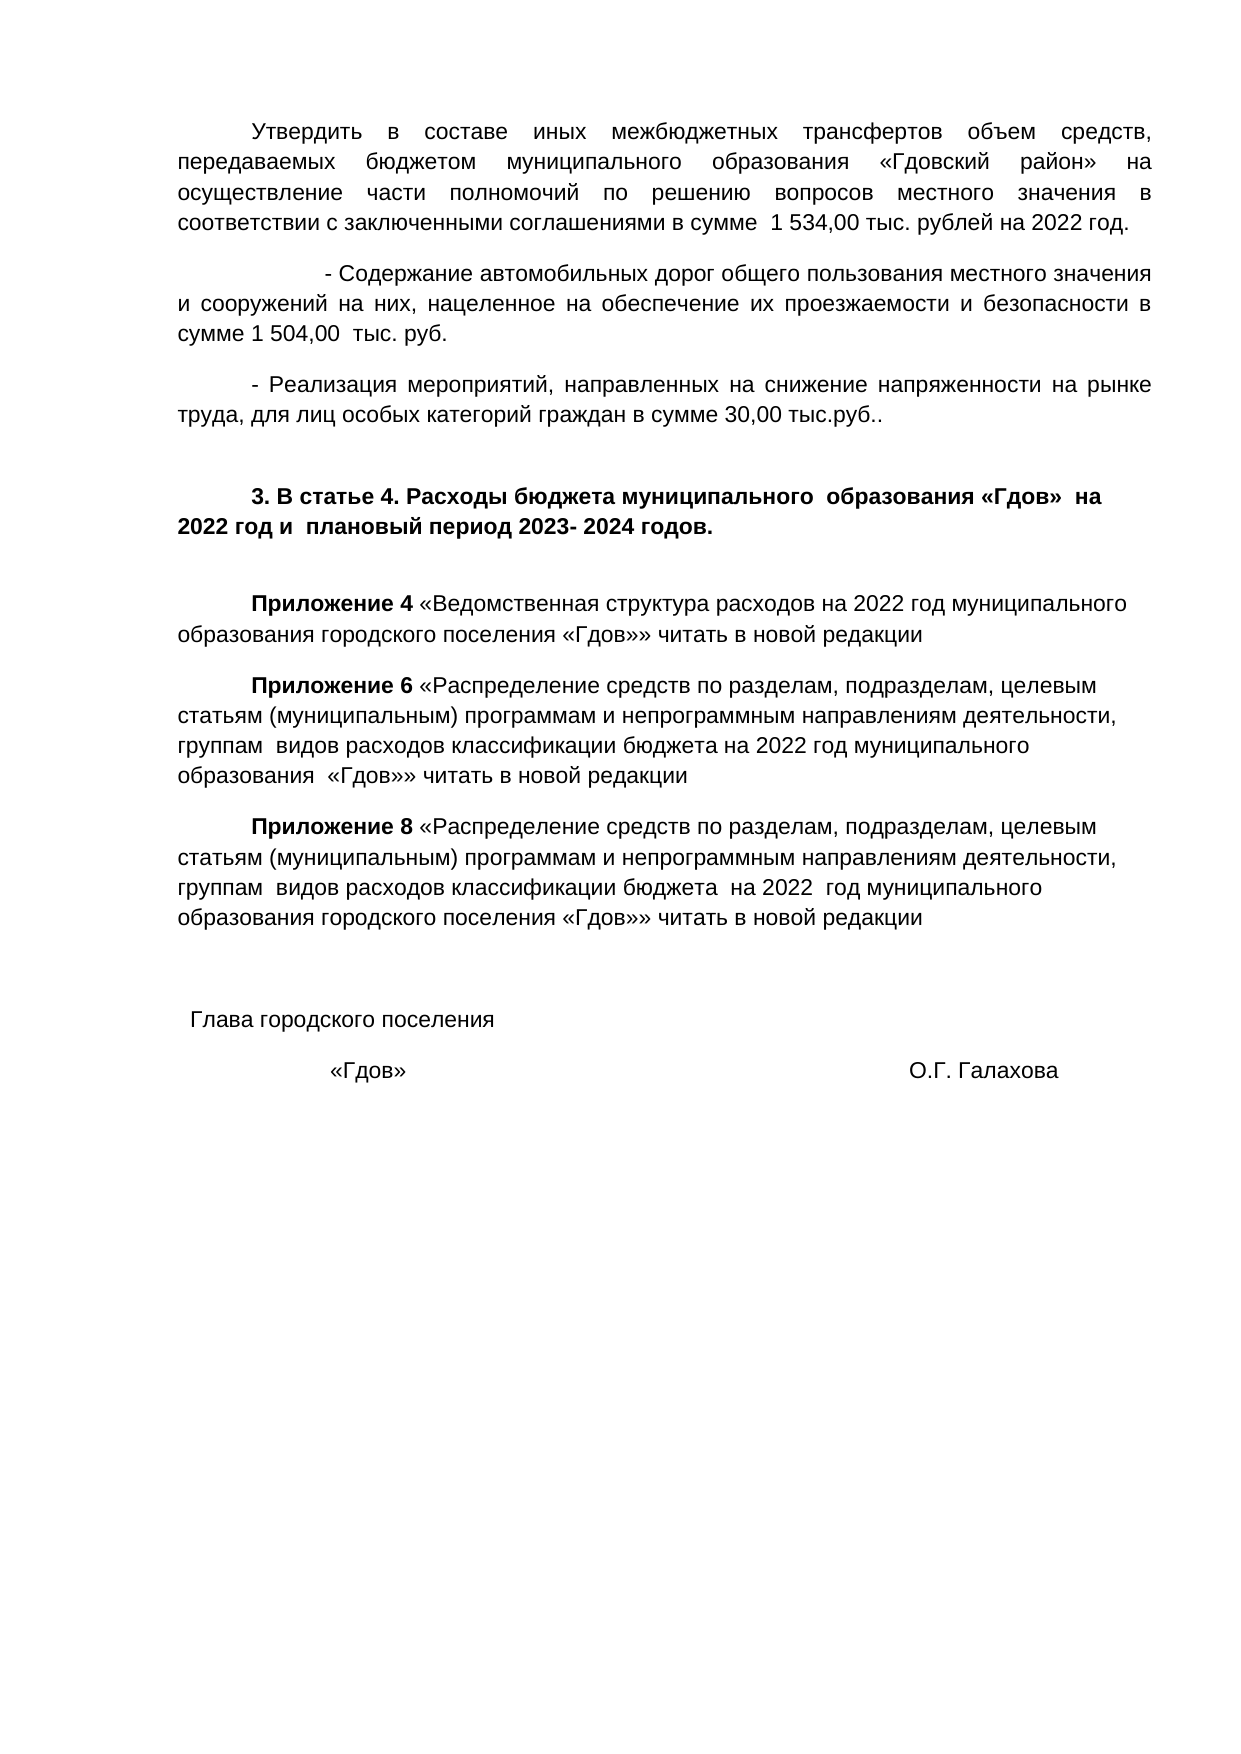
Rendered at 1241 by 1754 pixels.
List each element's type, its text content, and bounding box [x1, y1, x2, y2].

text - Реализация мероприятий, направленных на снижение напряженности на рынке труда, для лиц особых категорий граждан в сумме 30,00 тыс.руб.. [177, 371, 1152, 428]
text «Гдов» О.Г. Галахова [177, 1057, 1152, 1083]
text Приложение 6 «Распределение средств по разделам, подразделам, целевым статьям (муниципальным) программам и непрограммным направлениям деятельности, группам видов расходов классификации бюджета на 2022 год муниципального образования «Гдов»» читать в новой редакции [177, 672, 1152, 788]
text Глава городского поселения [177, 1006, 1152, 1032]
text - Содержание автомобильных дорог общего пользования местного значения и сооружений на них, нацеленное на обеспечение их проезжаемости и безопасности в сумме 1 504,00 тыс. руб. [177, 260, 1152, 347]
text Приложение 8 «Распределение средств по разделам, подразделам, целевым статьям (муниципальным) программам и непрограммным направлениям деятельности, группам видов расходов классификации бюджета на 2022 год муниципального образования городского поселения «Гдов»» читать в новой редакции [177, 813, 1152, 930]
text Утвердить в составе иных межбюджетных трансфертов объем средств, передаваемых бюджетом муниципального образования «Гдовский район» на осуществление части полномочий по решению вопросов местного значения в соответствии с заключенными соглашениями в сумме 1 534,00 тыс. рублей на 2022 год. [177, 118, 1152, 235]
text 3. В статье 4. Расходы бюджета муниципального образования «Гдов» на 2022 год и плановый период 2023- 2024 годов. [177, 483, 1152, 539]
text Приложение 4 «Ведомственная структура расходов на 2022 год муниципального образования городского поселения «Гдов»» читать в новой редакции [177, 590, 1152, 647]
